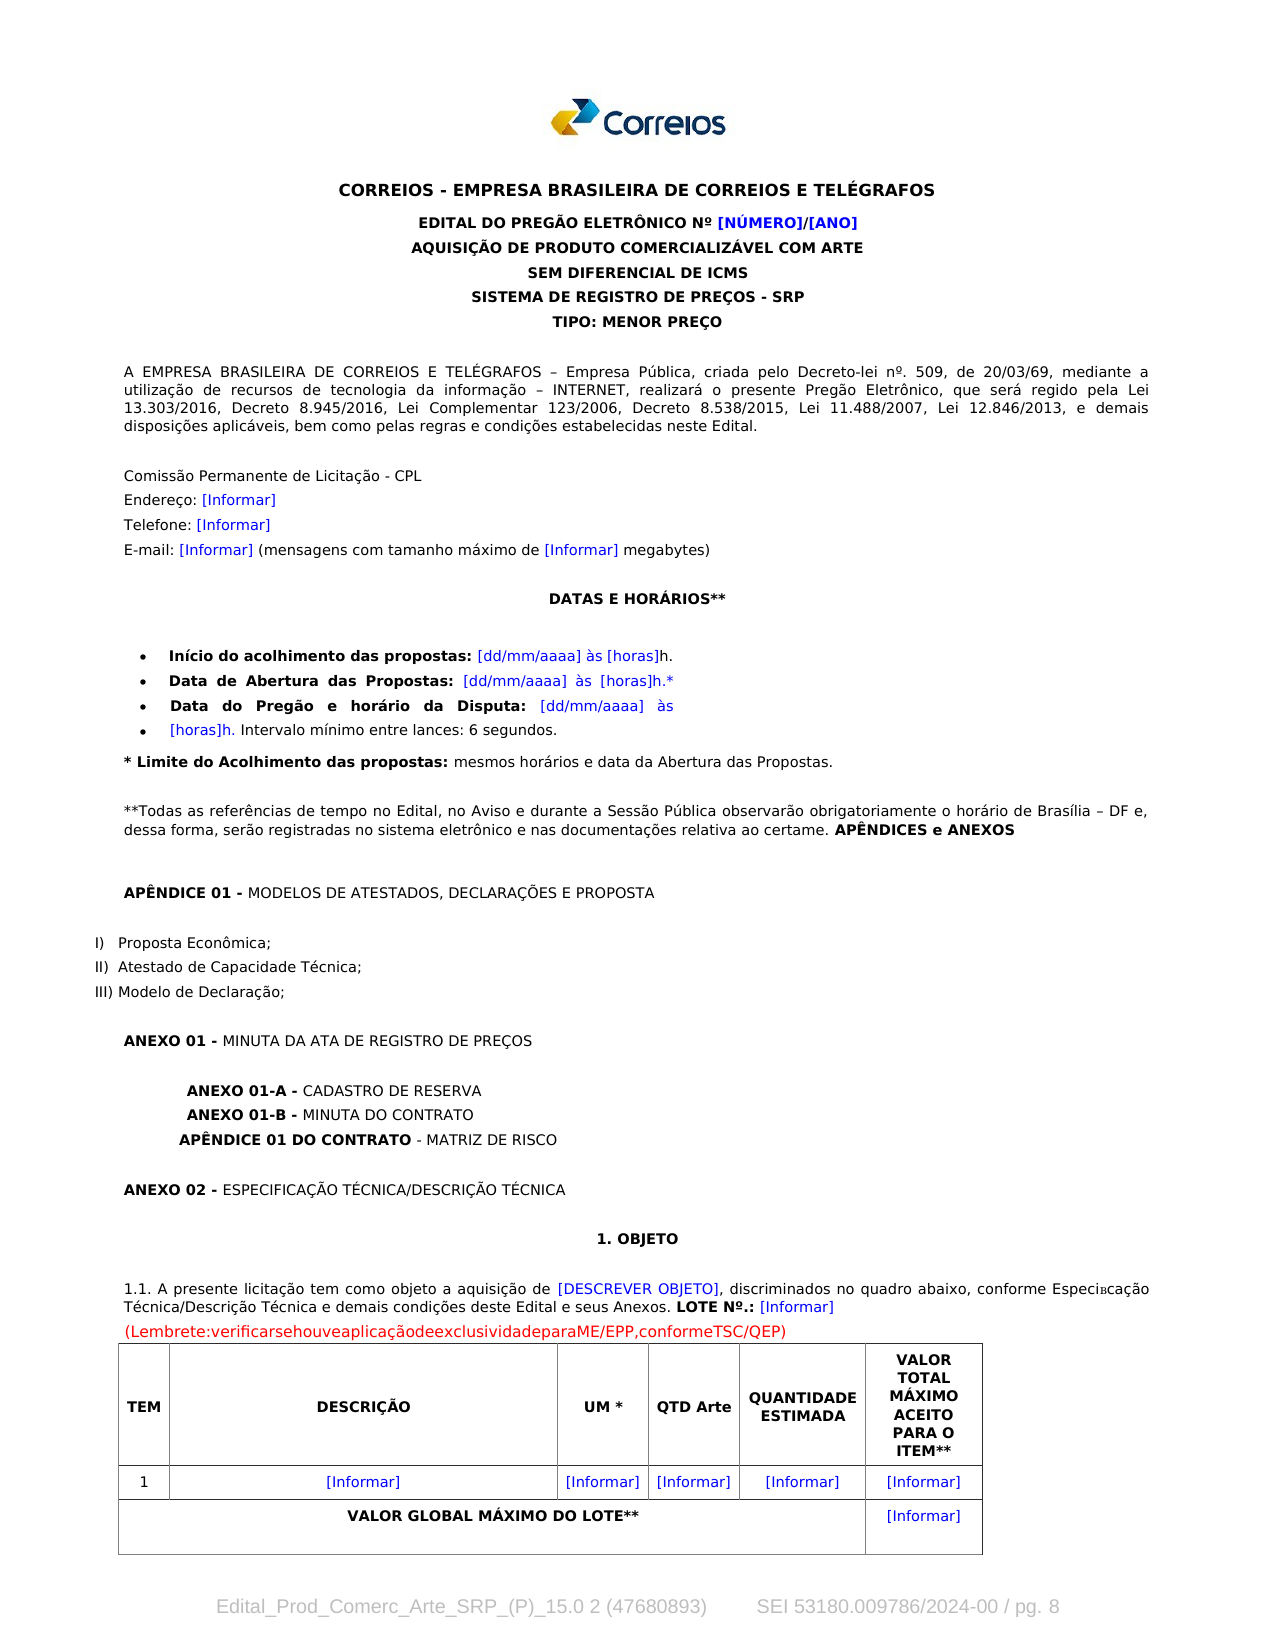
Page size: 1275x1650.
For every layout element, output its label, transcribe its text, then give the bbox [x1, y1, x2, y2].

text **Todas as referências de tempo no Edital, no Aviso e durante a Sessão Pública observarão obrigatoriamente o horário de Brasília – DF e, dessa forma, serão registradas no sistema eletrônico e nas documentações relativa ao certame. APÊNDICES e ANEXOS [124, 803, 1151, 838]
text Comissão Permanente de Licitação - CPL [124, 467, 1151, 484]
table_cell [119, 1500, 169, 1554]
text E-mail: [Informar] (mensagens com tamanho máximo de [Informar] megabytes) [124, 541, 1151, 558]
text EDITAL DO PREGÃO ELETRÔNICO Nº [NÚMERO]/[ANO] [118, 215, 1157, 232]
text APÊNDICE 01 - MODELOS DE ATESTADOS, DECLARAÇÕES E PROPOSTA [124, 885, 1151, 902]
list Atestado de Capacidade Técnica; [94, 959, 1151, 976]
table_cell [Informar] [866, 1466, 982, 1498]
text Endereço: [Informar] [124, 492, 1151, 509]
table_cell [Informar] [740, 1466, 865, 1498]
subtitle CORREIOS - EMPRESA BRASILEIRA DE CORREIOS E TELÉGRAFOS [118, 181, 1156, 200]
text ANEXO 02 - ESPECIFICAÇÃO TÉCNICA/DESCRIÇÃO TÉCNICA [124, 1182, 1151, 1198]
text Início do acolhimento das propostas: [dd/mm/aaaa] às [horas]h. [141, 648, 1173, 665]
list Proposta Econômica; [94, 935, 1151, 952]
table_cell [Informar] [649, 1466, 739, 1498]
text ANEXO 01 - MINUTA DA ATA DE REGISTRO DE PREÇOS [124, 1033, 1151, 1050]
list Limite do Acolhimento das propostas: mesmos horários e data da Abertura das Propostas. [124, 754, 1149, 771]
text SISTEMA DE REGISTRO DE PREÇOS - SRP [118, 289, 1158, 306]
table_cell [740, 1500, 865, 1554]
table_cell [Informar] [866, 1500, 982, 1554]
table_header TEM [119, 1344, 169, 1464]
text APÊNDICE 01 DO CONTRATO - MATRIZ DE RISCO [179, 1132, 1173, 1149]
table_cell 1 [119, 1466, 169, 1498]
text A EMPRESA BRASILEIRA DE CORREIOS E TELÉGRAFOS – Empresa Pública, criada pelo Decreto-lei nº. 509, de 20/03/69, mediante a utilização de recursos de tecnologia da informação – INTERNET, realizará o presente Pregão Eletrônico, que será regido pela Lei 13.303/2016, Decreto 8.945/2016, Lei Complementar 123/2006, Decreto 8.538/2015, Lei 11.488/2007, Lei 12.846/2013, e demais disposições aplicáveis, bem como pelas regras e condições estabelecidas neste Edital. [124, 364, 1151, 435]
text 1. OBJETO [118, 1231, 1157, 1248]
text SEM DIFERENCIAL DE ICMS [118, 264, 1158, 281]
table_cell [649, 1500, 740, 1554]
table_header QTD Arte [649, 1344, 739, 1464]
table_header VALOR TOTAL MÁXIMO ACEITO PARA O ITEM** [866, 1344, 982, 1464]
text ANEXO 01-A - CADASTRO DE RESERVA [187, 1082, 1151, 1099]
text TIPO: MENOR PREÇO [118, 314, 1157, 331]
table_cell [Informar] [170, 1466, 557, 1498]
text Data de Abertura das Propostas: [dd/mm/aaaa] às [horas]h.* Data do Pregão e horário da Disputa: [dd/mm/aaaa] às [horas]h. Intervalo mínimo entre lances: 6 segundos. [141, 673, 674, 739]
text DATAS E HORÁRIOS** [118, 591, 1156, 608]
table_header DESCRIÇÃO [170, 1344, 557, 1464]
table_header QUANTIDADE ESTIMADA [740, 1344, 865, 1464]
text ANEXO 01-B - MINUTA DO CONTRATO [187, 1107, 1151, 1124]
table_header UM * [558, 1344, 648, 1464]
text 1.1. A presente licitação tem como objeto a aquisição de [DESCREVER OBJETO], discriminados no quadro abaixo, conforme Especicação Técnica/Descrição Técnica e demais condições deste Edital e seus Anexos. LOTE Nº.: [Informar] [124, 1281, 1151, 1316]
text (Lembrete:verificarsehouveaplicaçãodeexclusividadeparaME/EPP,conformeTSC/QEP) [124, 1323, 1173, 1341]
text AQUISIÇÃO DE PRODUTO COMERCIALIZÁVEL COM ARTE [118, 240, 1157, 257]
table_cell VALOR GLOBAL MÁXIMO DO LOTE** [169, 1500, 648, 1554]
list Modelo de Declaração; [94, 984, 1151, 1001]
table_cell [Informar] [558, 1466, 648, 1498]
text Telefone: [Informar] [124, 517, 1151, 534]
